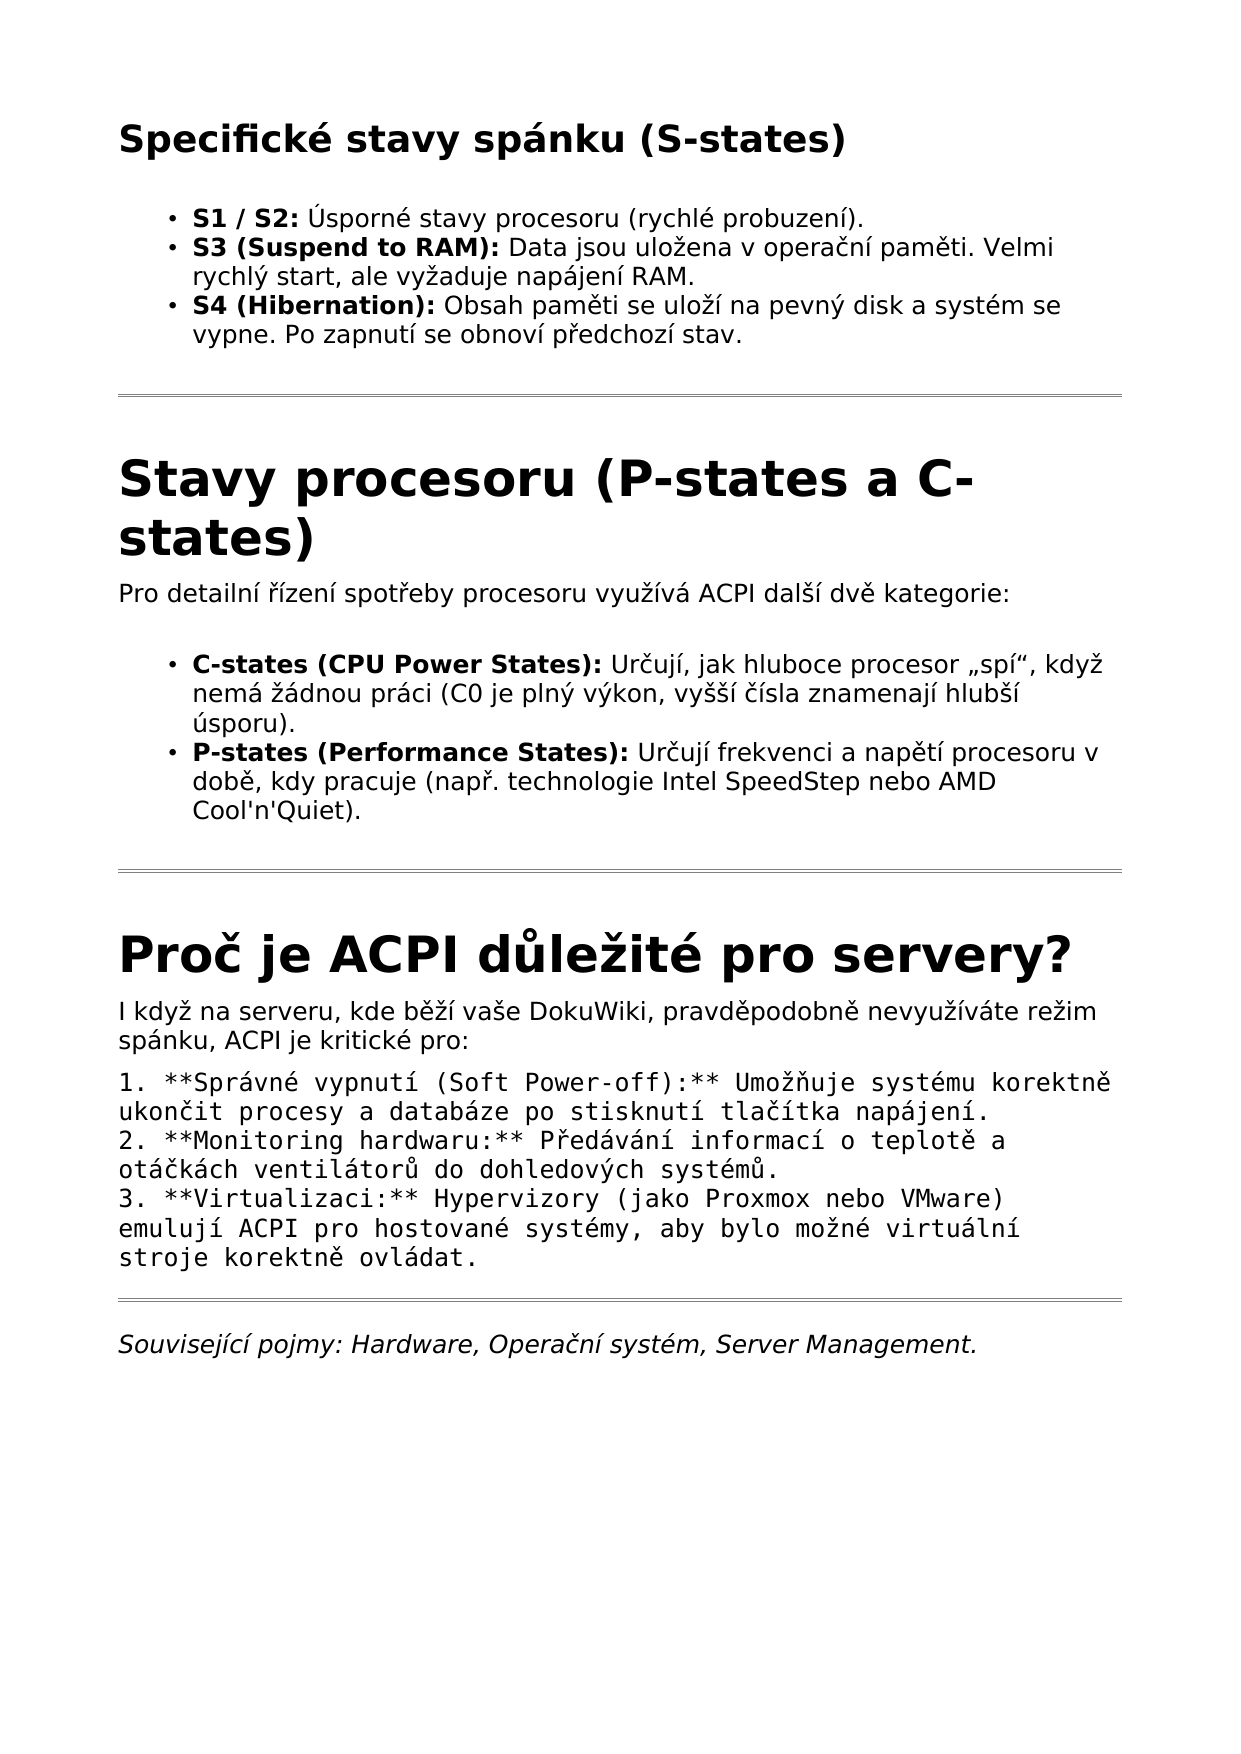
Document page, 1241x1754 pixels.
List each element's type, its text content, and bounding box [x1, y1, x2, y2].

subtitle Stavy procesoru (P-states a C-states) [118, 450, 1122, 567]
list S1 / S2: Úsporné stavy procesoru (rychlé probuzení). [177, 204, 1122, 233]
list P-states (Performance States): Určují frekvenci a napětí procesoru v době, kdy pracuje (např. technologie Intel SpeedStep nebo AMD Cool'n'Quiet). [177, 738, 1122, 826]
text I když na serveru, kde běží vaše DokuWiki, pravděpodobně nevyužíváte režim spánku, ACPI je kritické pro: [118, 997, 1122, 1055]
text Související pojmy: Hardware, Operační systém, Server Management. [118, 1330, 1122, 1359]
text Pro detailní řízení spotřeby procesoru využívá ACPI další dvě kategorie: [118, 579, 1122, 608]
list S3 (Suspend to RAM): Data jsou uložena v operační paměti. Velmi rychlý start, ale vyžaduje napájení RAM. [177, 233, 1122, 291]
subtitle Proč je ACPI důležité pro servery? [118, 926, 1122, 984]
list C-states (CPU Power States): Určují, jak hluboce procesor „spí“, když nemá žádnou práci (C0 je plný výkon, vyšší čísla znamenají hlubší úsporu). [177, 651, 1122, 738]
subtitle Specifické stavy spánku (S-states) [118, 118, 1122, 162]
list S4 (Hibernation): Obsah paměti se uloží na pevný disk a systém se vypne. Po zapnutí se obnoví předchozí stav. [177, 291, 1122, 349]
text 1. **Správné vypnutí (Soft Power-off):** Umožňuje systému korektně ukončit procesy a databáze po stisknutí tlačítka napájení. 2. **Monitoring hardwaru:** Předávání informací o teplotě a otáčkách ventilátorů do dohledových systémů. 3. **Virtualizaci:** Hypervizory (jako Proxmox nebo VMware) emulují ACPI pro hostované systémy, aby bylo možné virtuální stroje korektně ovládat. [118, 1068, 1122, 1272]
